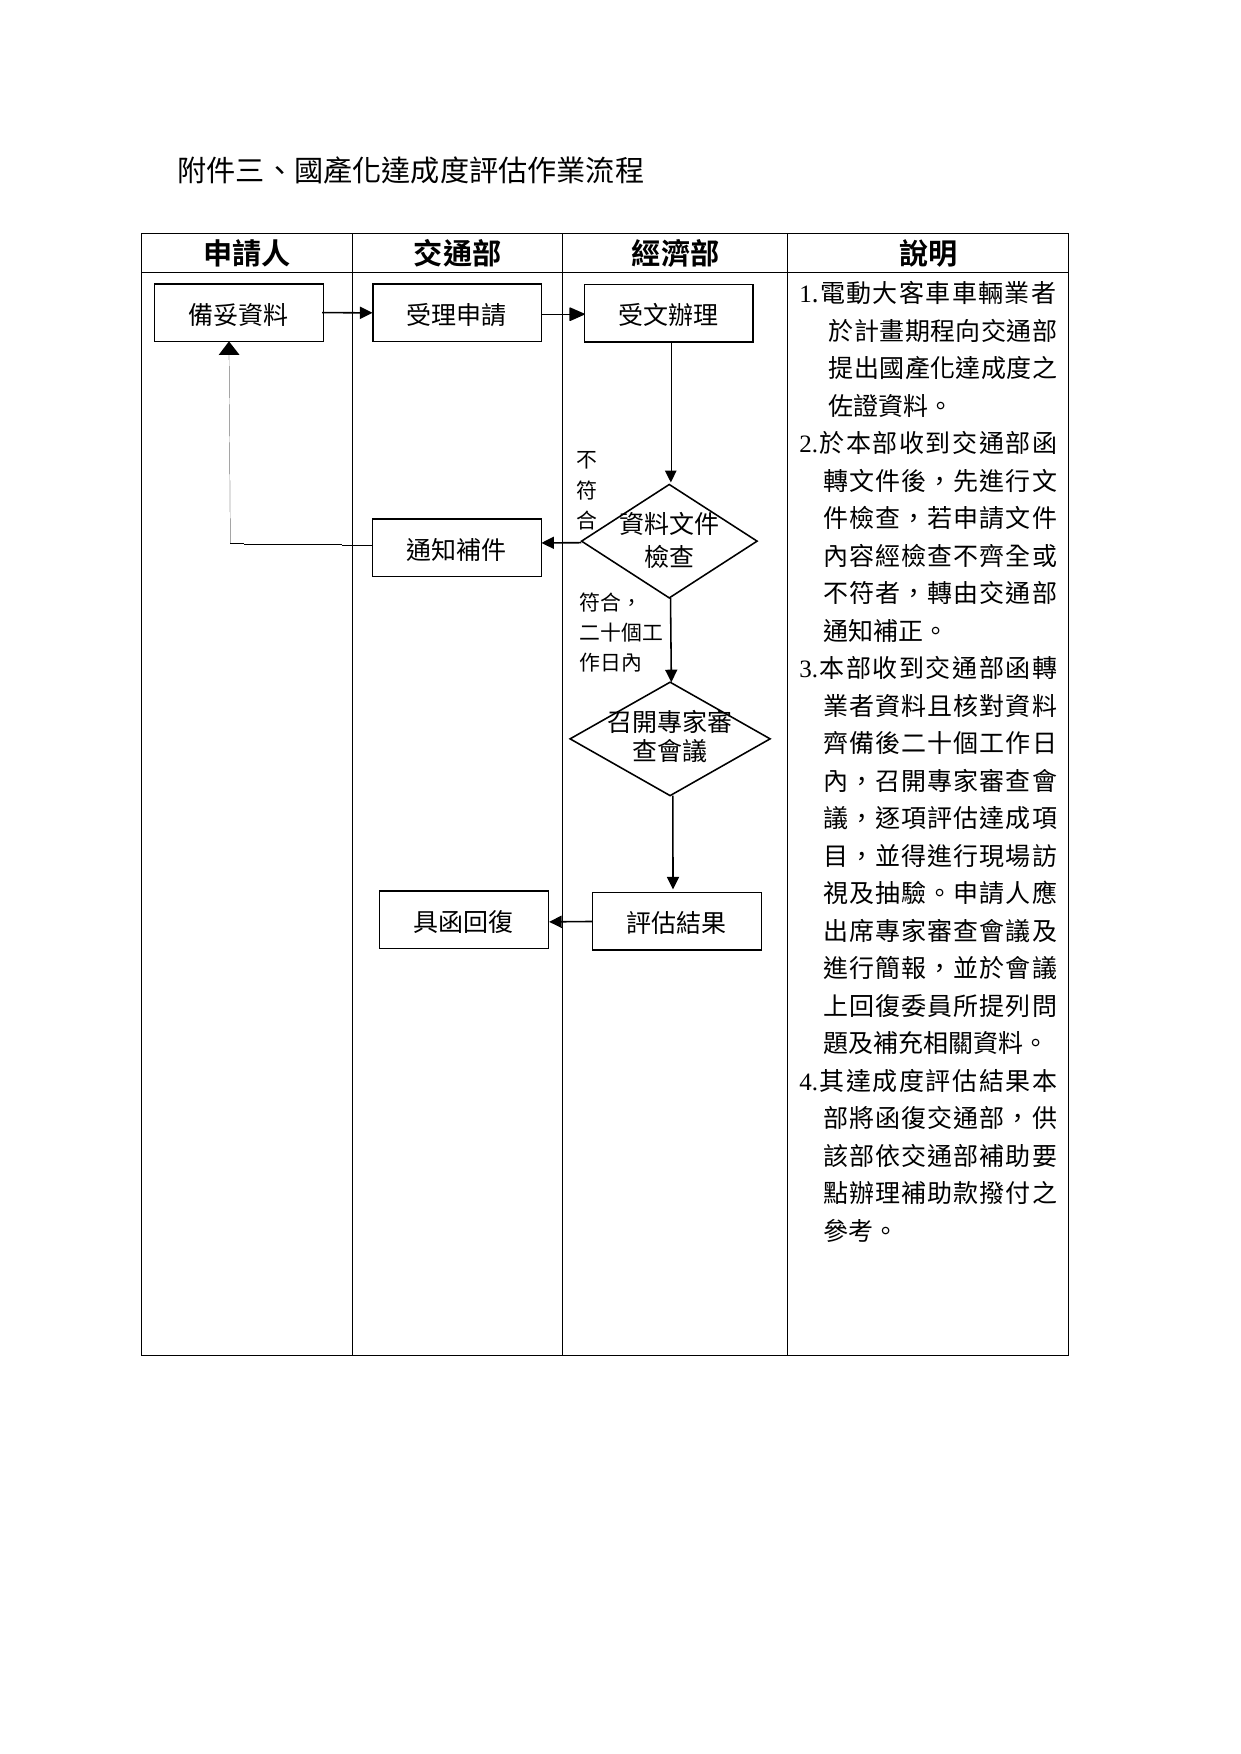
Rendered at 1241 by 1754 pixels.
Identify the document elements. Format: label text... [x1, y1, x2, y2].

table_cell [380, 892, 548, 948]
table_cell [641, 684, 699, 701]
table_cell [735, 529, 754, 553]
table_cell [650, 486, 688, 499]
table_cell [585, 529, 603, 553]
table_cell [593, 893, 761, 949]
table_header 說明 [788, 234, 1068, 272]
table_header 申請人 [142, 234, 352, 272]
table_header 經濟部 [563, 234, 787, 272]
table_cell [585, 285, 752, 341]
table_cell [374, 285, 541, 341]
table_cell [574, 734, 582, 744]
table_header 交通部 [353, 234, 562, 272]
table_cell [155, 285, 323, 341]
table_cell [142, 273, 352, 1355]
text 附件三、國產化達成度評估作業流程 [177, 148, 1093, 190]
table_cell [654, 586, 684, 596]
table_cell [661, 788, 680, 794]
table_cell [353, 544, 562, 1355]
table_cell [759, 735, 767, 743]
table_cell [563, 273, 787, 1355]
table_cell [373, 520, 541, 576]
table_cell [353, 273, 562, 314]
table_cell 1.電動大客車車輛業者於計畫期程向交通部提出國產化達成度之佐證資料。 2.於本部收到交通部函轉文件後，先進行文件檢查，若申請文件內容經檢查不齊全或不符者，轉由交通部通知補正。 3.本部收到交通部函轉業者資料且核對資料齊備後二十個工作日內，召開專家審查會議，逐項評估達成項目，並得進行現場訪視及抽驗。申請人應出席專家審查會議及進行簡報，並於會議上回復委員所提列問題及補充相關資料。 4.其達成度評估結果本部將函復交通部，供該部依交通部補助要點辦理補助款撥付之參考。 [788, 273, 1068, 1355]
table_cell [353, 314, 562, 545]
